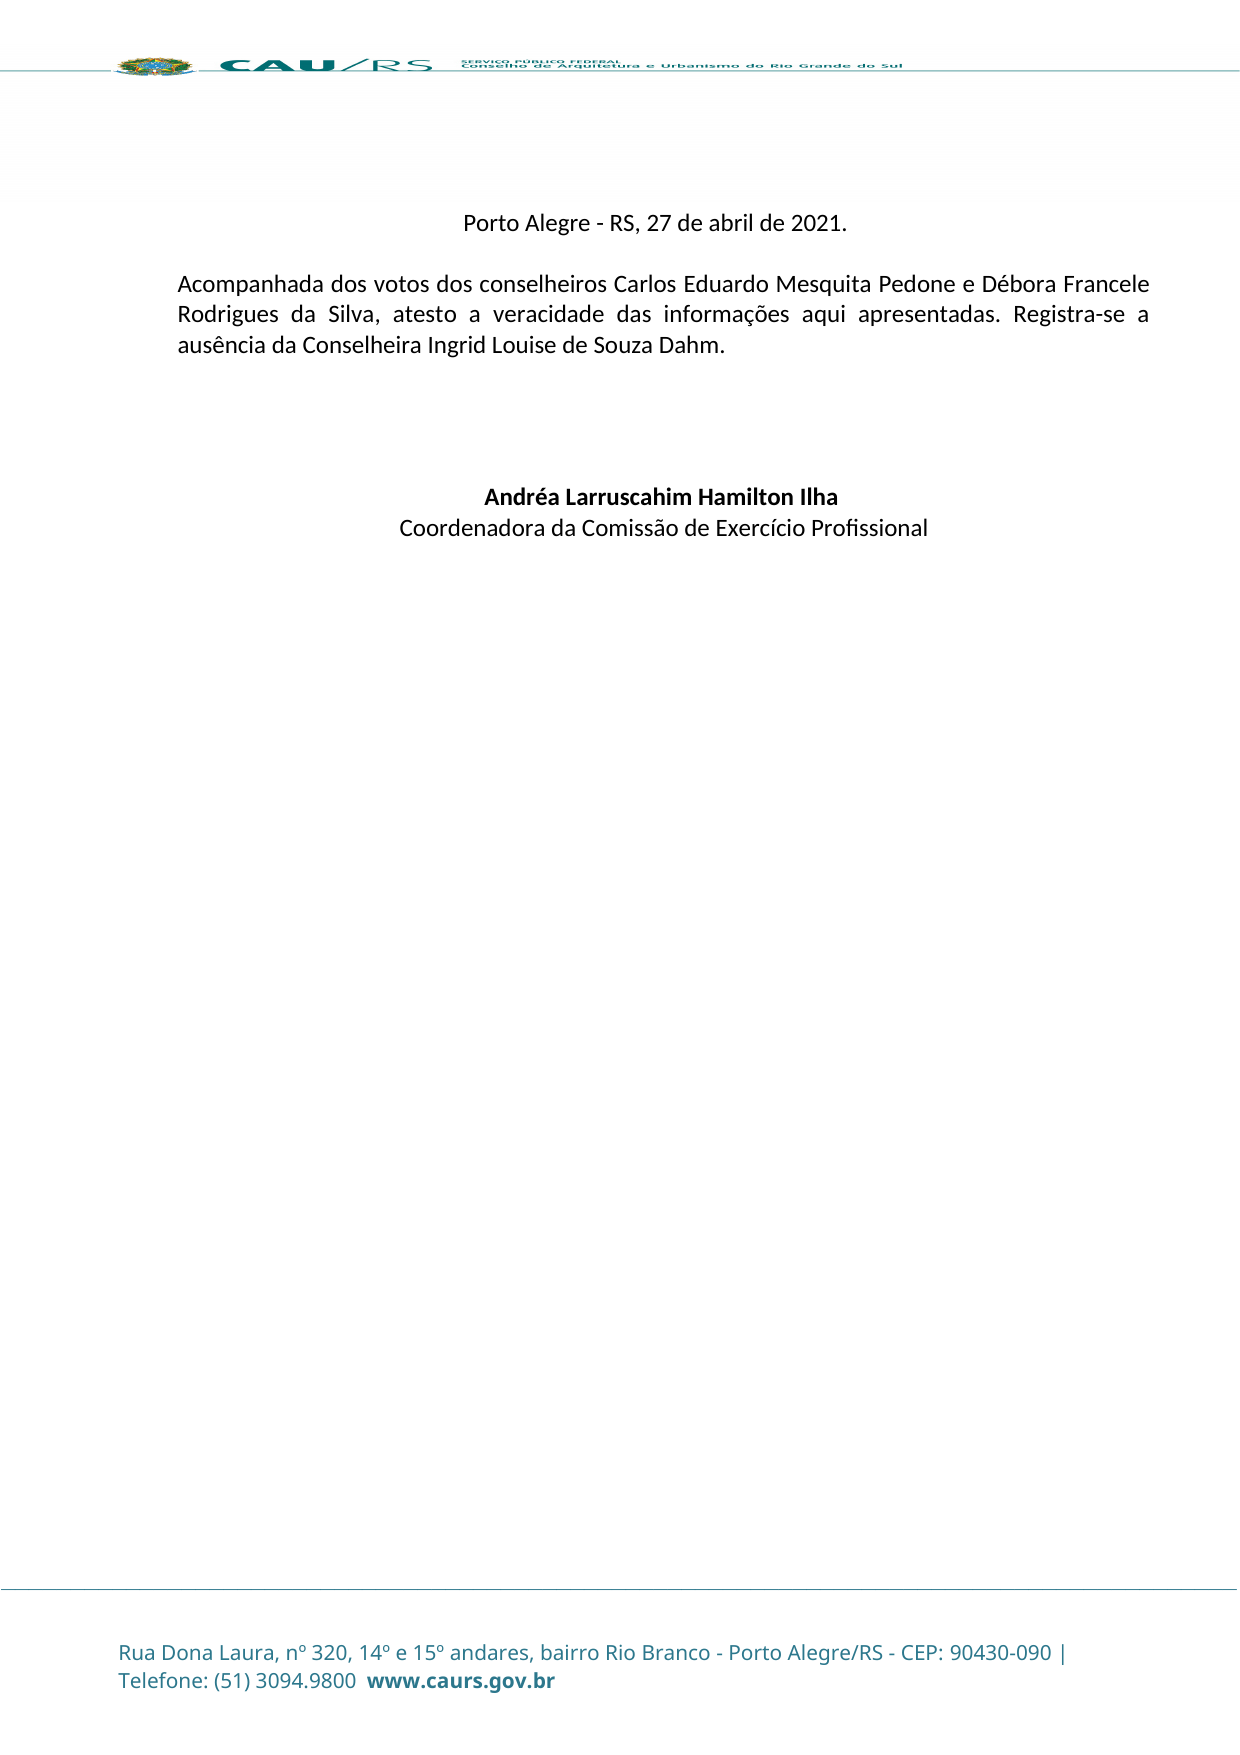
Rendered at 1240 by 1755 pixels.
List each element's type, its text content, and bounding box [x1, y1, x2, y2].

text Coordenadora da Comissão de Exercício Profissional [177, 512, 1151, 542]
text Acompanhada dos votos dos conselheiros Carlos Eduardo Mesquita Pedone e Débora Francele Rodrigues da Silva, atesto a veracidade das informações aqui apresentadas. Registra-se a ausência da Conselheira Ingrid Louise de Souza Dahm. [177, 268, 1151, 359]
text Porto Alegre - RS, 27 de abril de 2021. [177, 207, 1151, 237]
text Andréa Larruscahim Hamilton Ilha [177, 481, 1151, 512]
